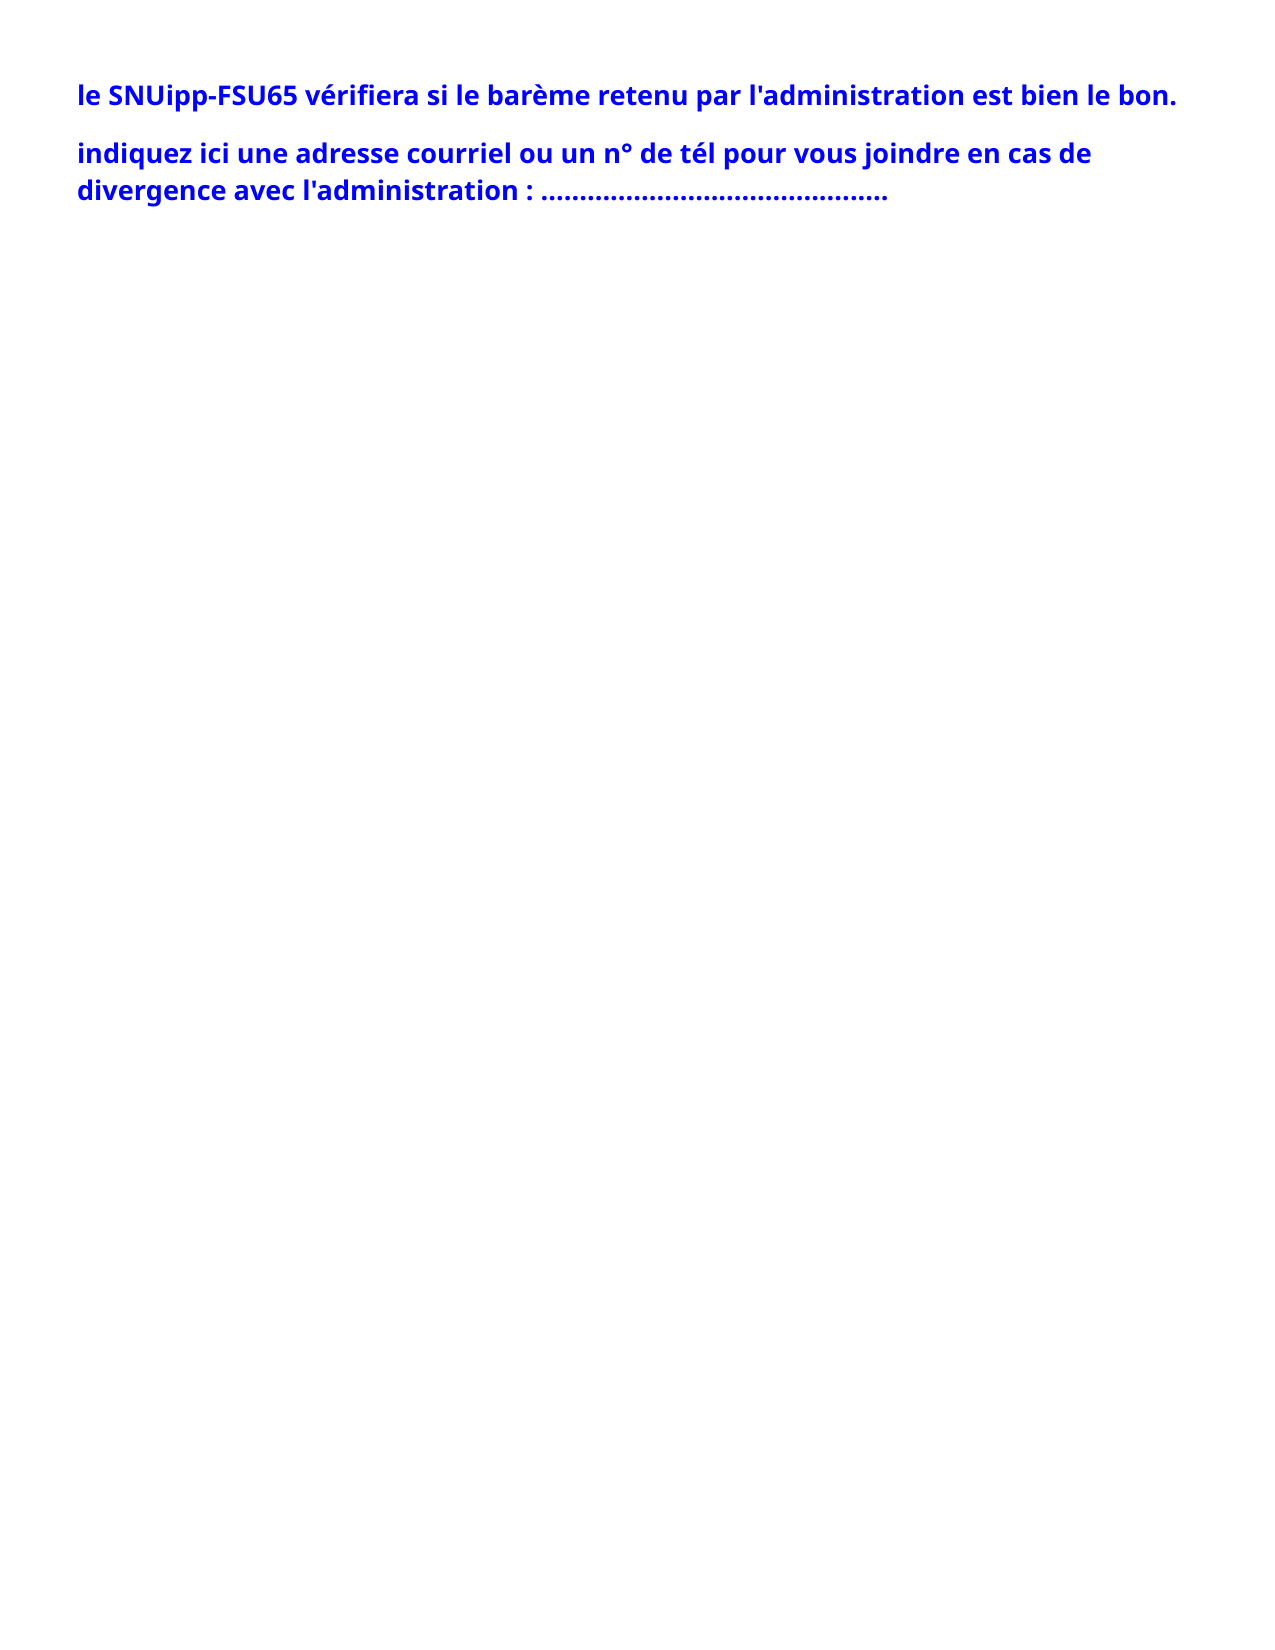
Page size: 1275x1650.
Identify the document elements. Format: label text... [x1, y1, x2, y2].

text le SNUipp-FSU65 vérifiera si le barème retenu par l'administration est bien le bon. [77, 77, 1198, 114]
text indiquez ici une adresse courriel ou un n° de tél pour vous joindre en cas de divergence avec l'administration : ............................................. [77, 135, 1198, 209]
